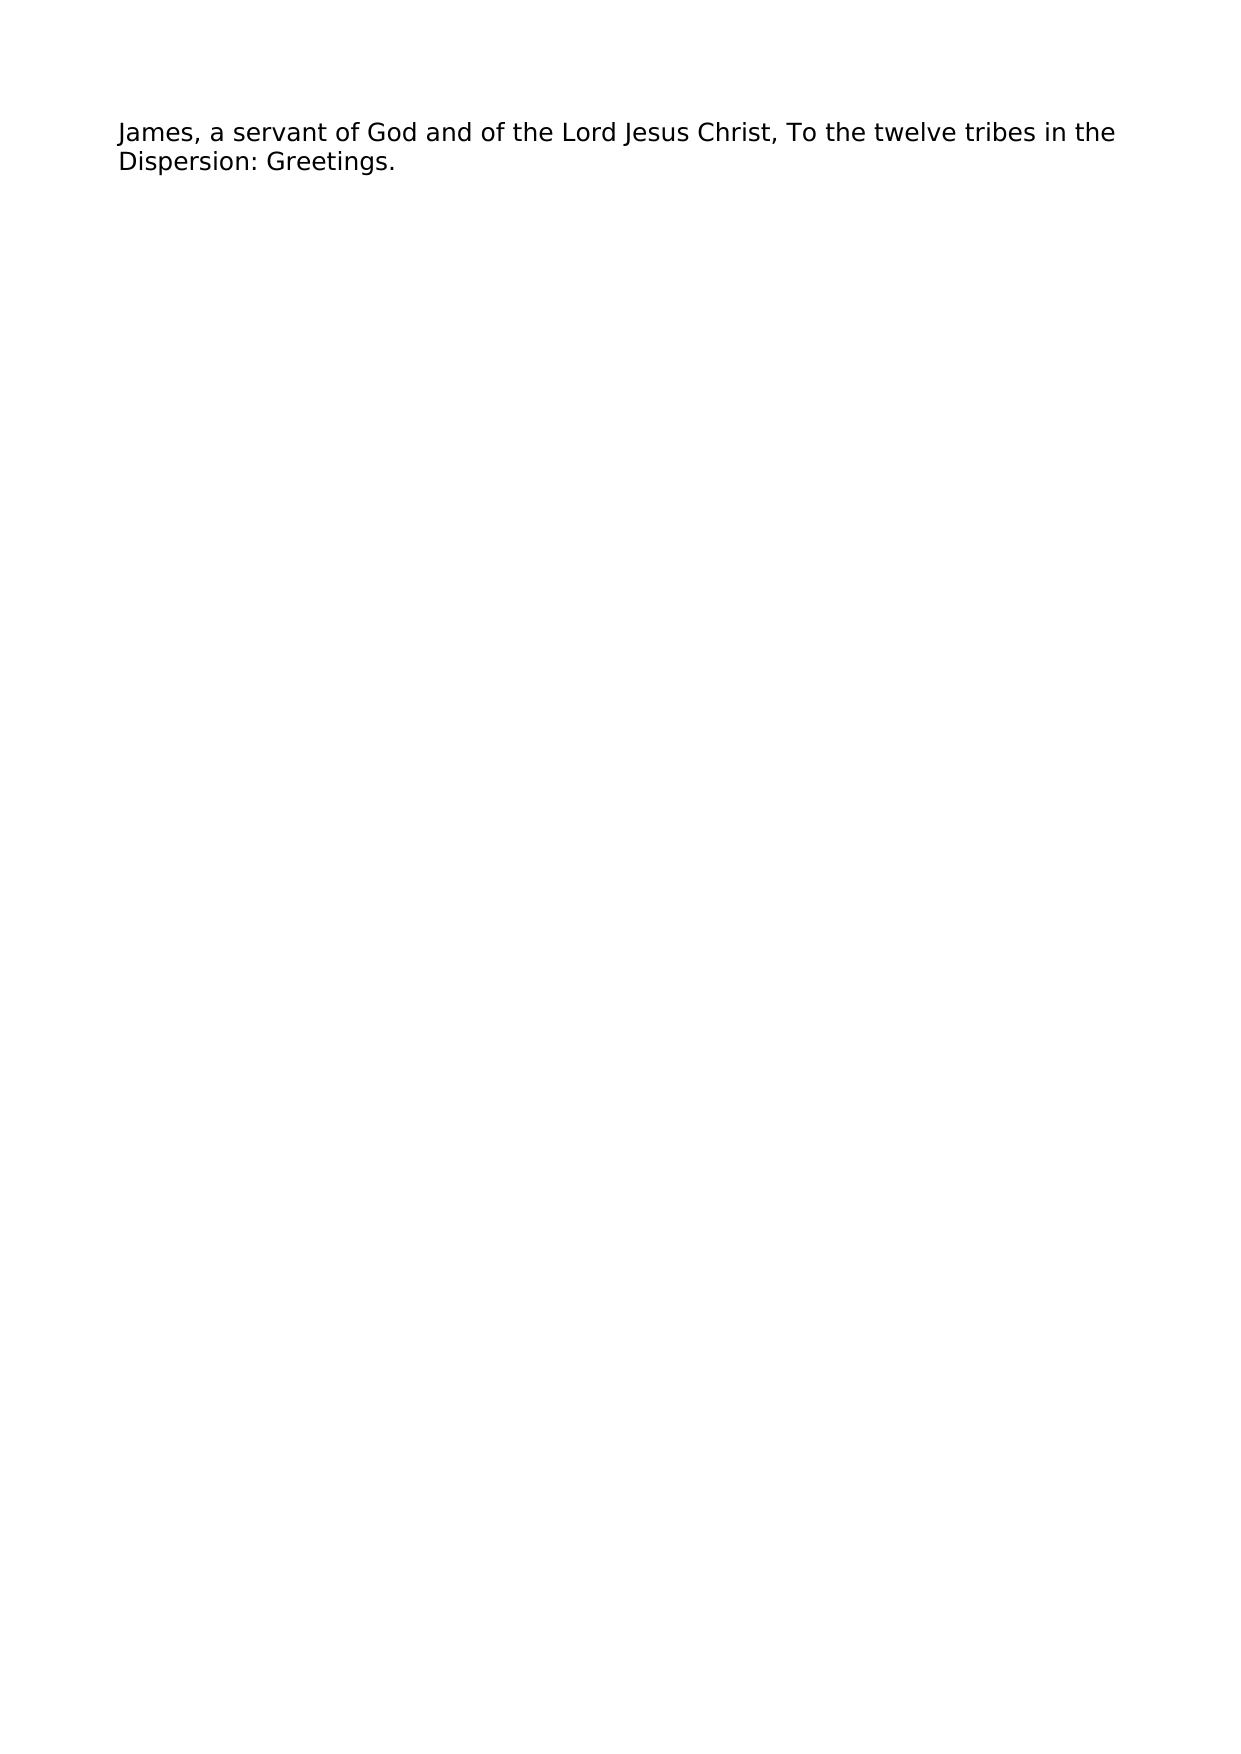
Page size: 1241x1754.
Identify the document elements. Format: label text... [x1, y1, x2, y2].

text James, a servant of God and of the Lord Jesus Christ, To the twelve tribes in the Dispersion: Greetings. [118, 118, 1122, 176]
